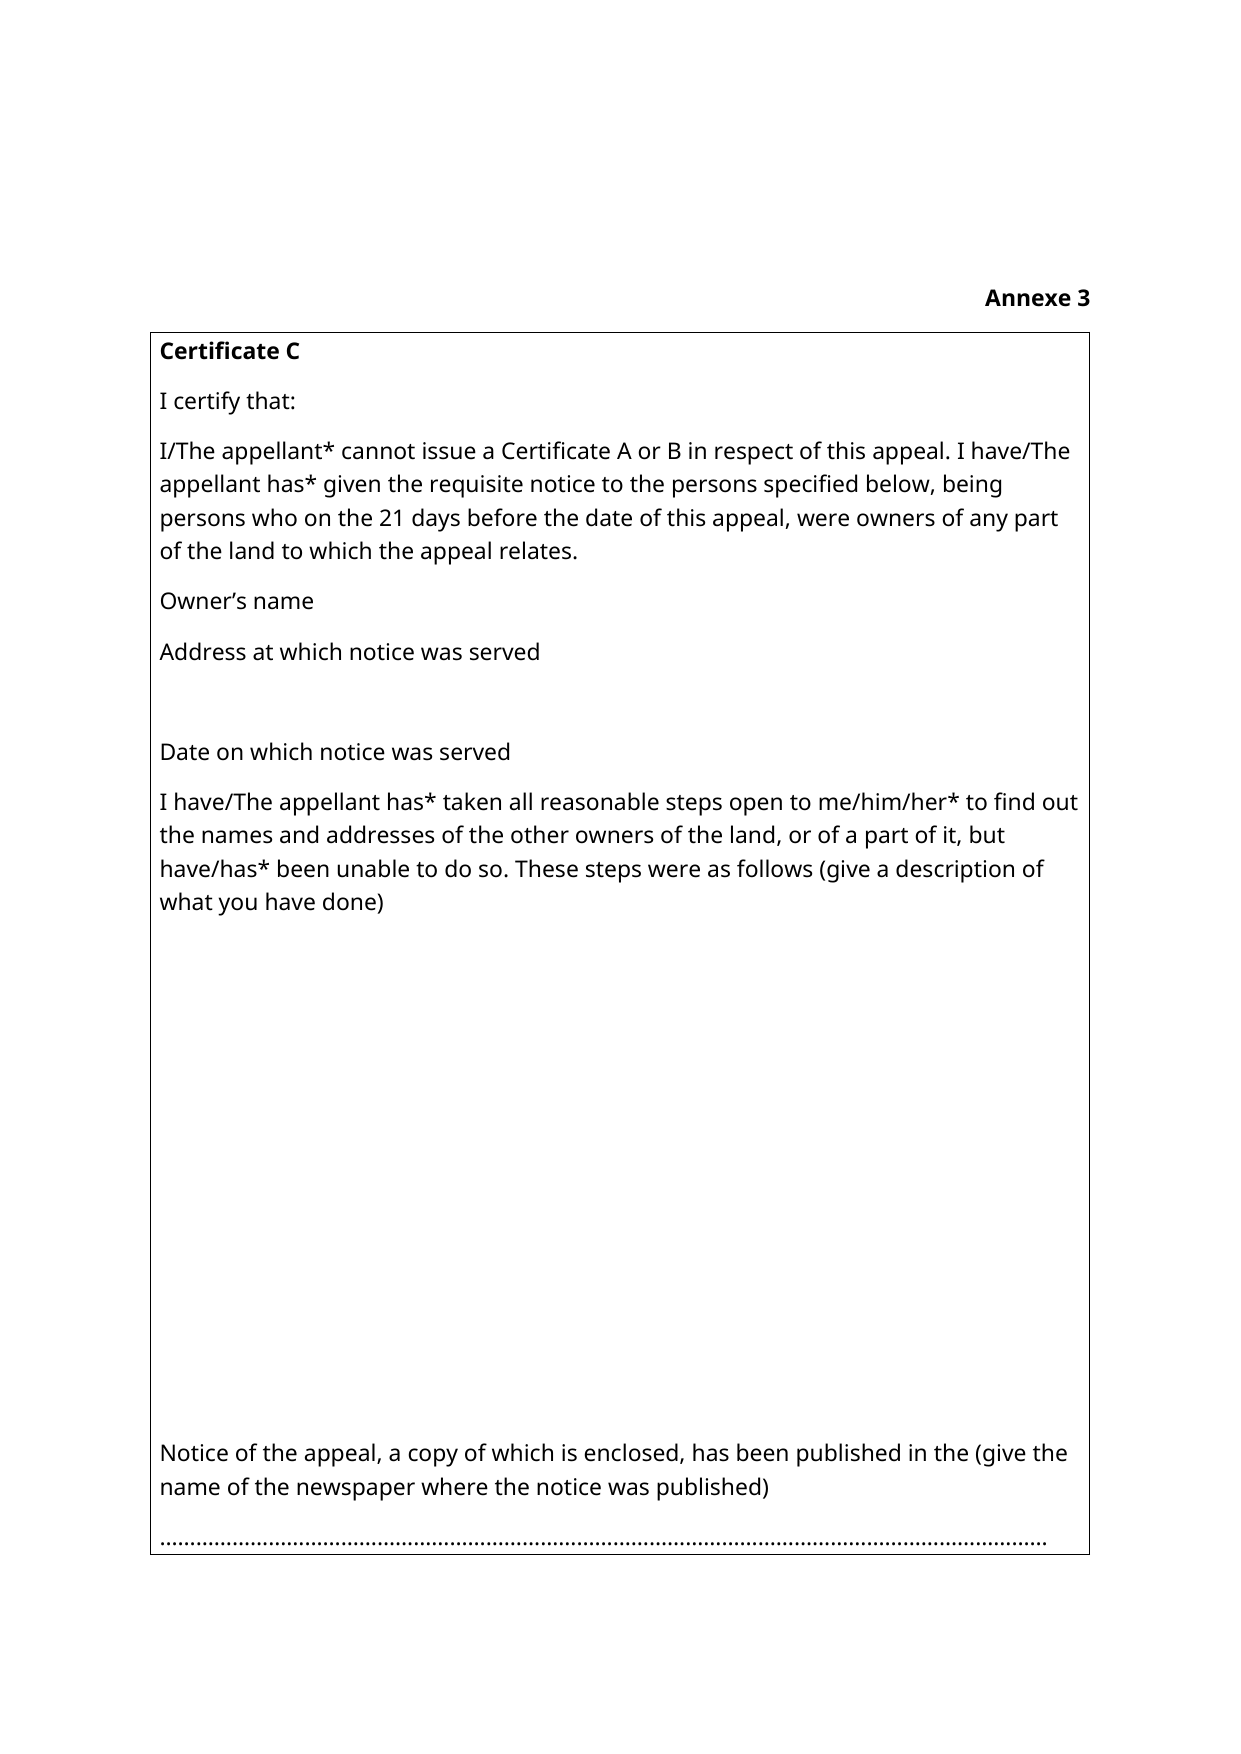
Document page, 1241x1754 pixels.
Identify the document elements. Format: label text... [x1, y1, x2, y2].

text Owner’s name [151, 582, 1089, 617]
text I certify that: [151, 382, 1089, 416]
text ………………………………………………………………………………………………………………………………… [151, 1518, 1089, 1554]
text Notice of the appeal, a copy of which is enclosed, has been published in the (give the name of the newspaper where the notice was published) [151, 1434, 1089, 1502]
text Certificate C [151, 333, 1089, 366]
text I/The appellant* cannot issue a Certificate A or B in respect of this appeal. I have/The appellant has* given the requisite notice to the persons specified below, being persons who on the 21 days before the date of this appeal, were owners of any part of the land to which the appeal relates. [151, 432, 1089, 566]
text Date on which notice was served [151, 732, 1089, 767]
text Address at which notice was served [151, 632, 1089, 667]
text I have/The appellant has* taken all reasonable steps open to me/him/her* to find out the names and addresses of the other owners of the land, or of a part of it, but have/has* been unable to do so. These steps were as follows (give a description of what you have done) [151, 783, 1089, 917]
text Annexe 3 [300, 281, 1090, 313]
